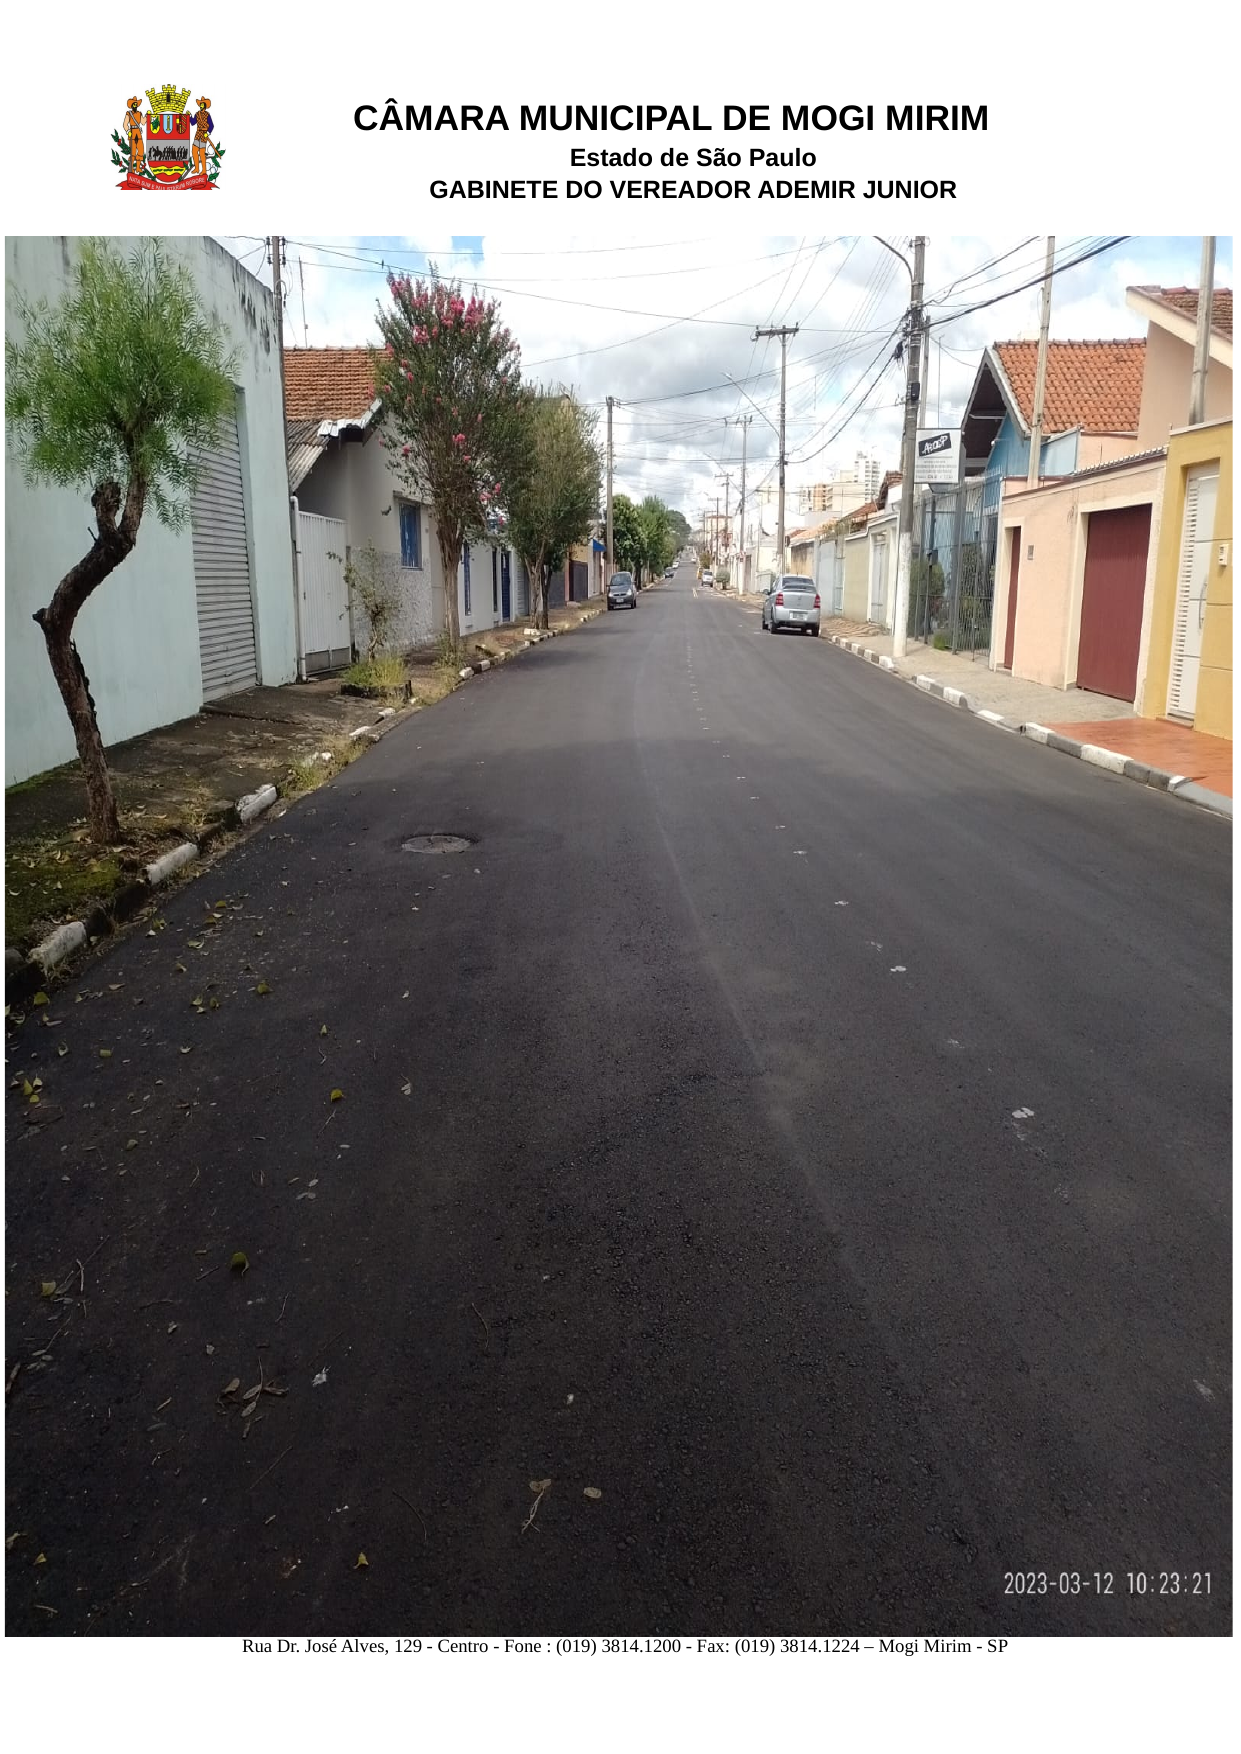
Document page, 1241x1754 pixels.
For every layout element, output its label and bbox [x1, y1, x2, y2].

picture [4, 236, 1233, 1637]
picture [110, 84, 226, 190]
